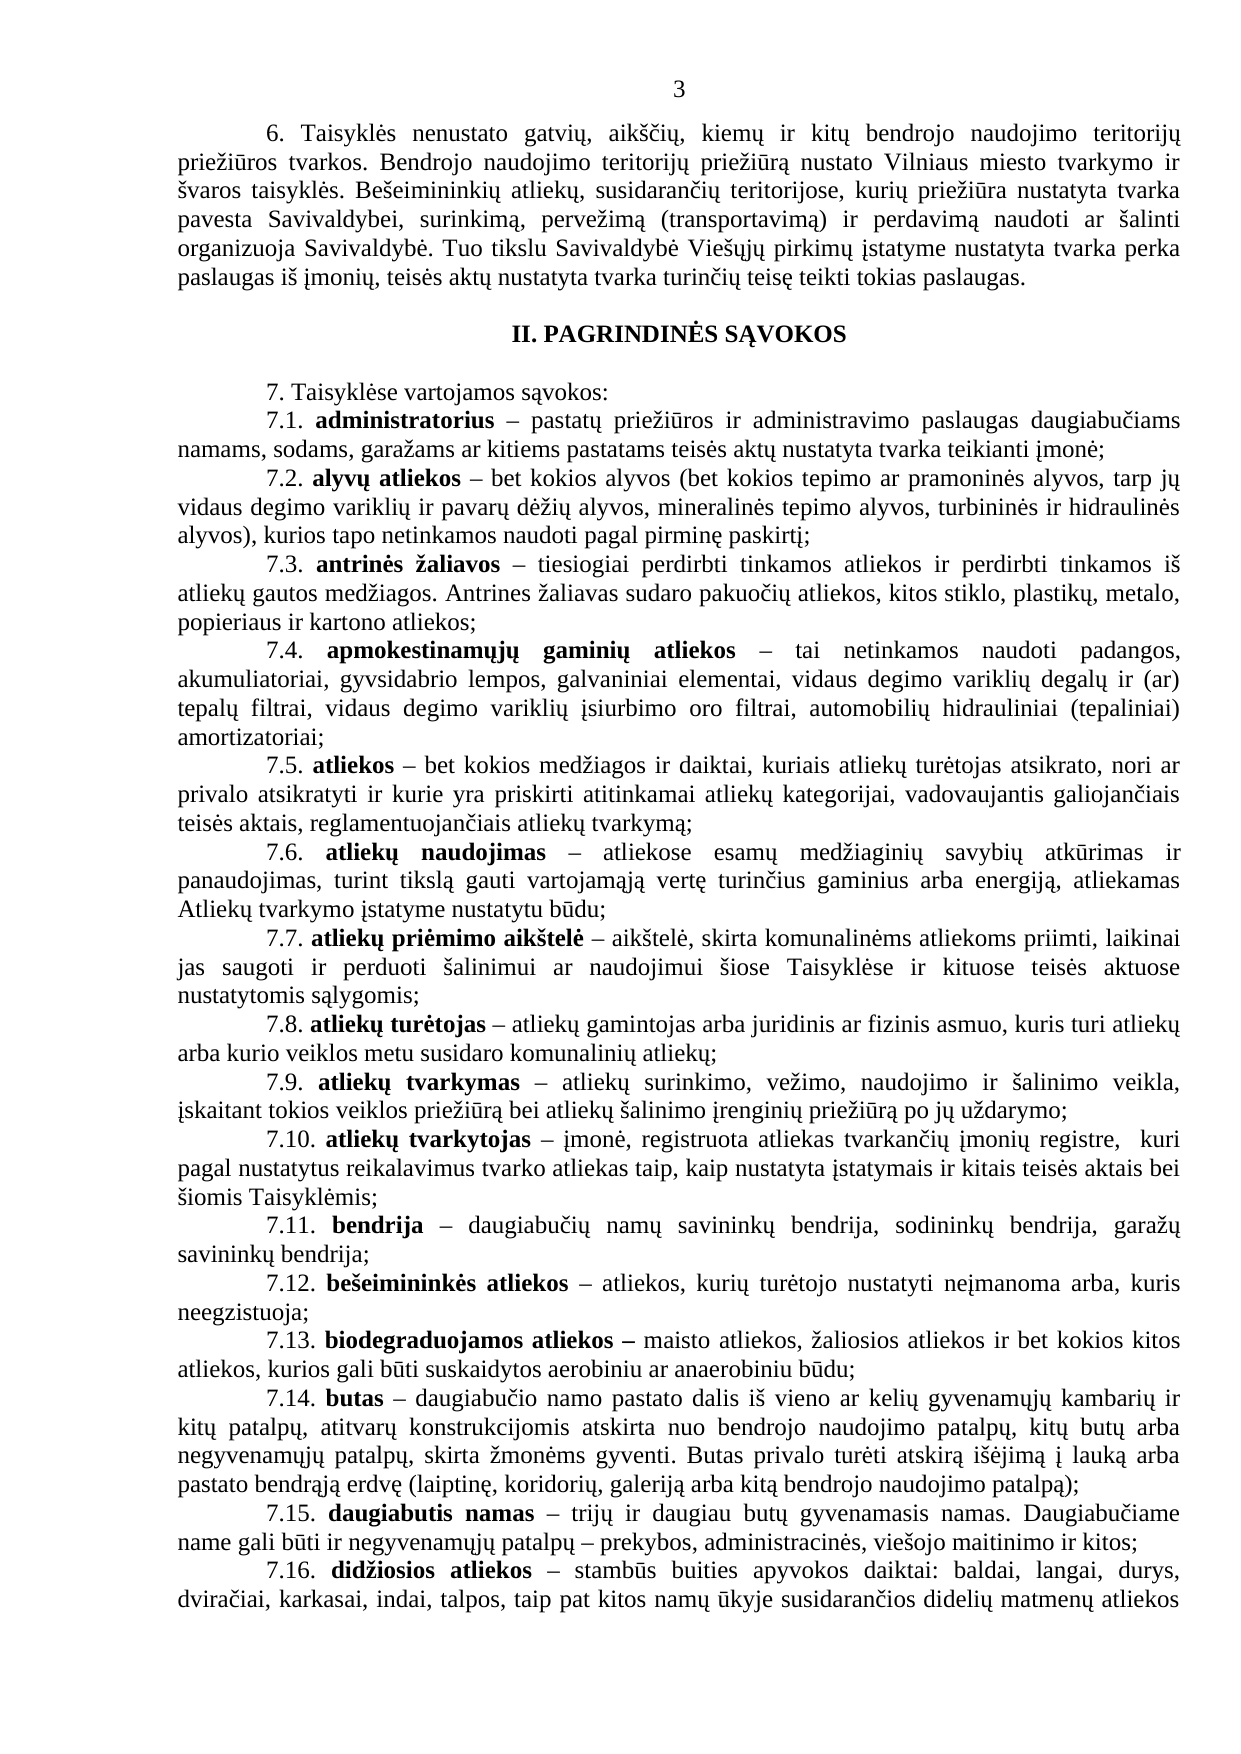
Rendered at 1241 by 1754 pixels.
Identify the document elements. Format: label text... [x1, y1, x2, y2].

text 7.10. atliekų tvarkytojas – įmonė, registruota atliekas tvarkančių įmonių registre, kuri pagal nustatytus reikalavimus tvarko atliekas taip, kaip nustatyta įstatymais ir kitais teisės aktais bei šiomis Taisyklėmis; [177, 1124, 1181, 1211]
text II. PAGRINDINĖS SĄVOKOS [177, 319, 1181, 348]
text 7.2. alyvų atliekos – bet kokios alyvos (bet kokios tepimo ar pramoninės alyvos, tarp jų vidaus degimo variklių ir pavarų dėžių alyvos, mineralinės tepimo alyvos, turbininės ir hidraulinės alyvos), kurios tapo netinkamos naudoti pagal pirminę paskirtį; [177, 463, 1181, 549]
text 7.12. bešeimininkės atliekos – atliekos, kurių turėtojo nustatyti neįmanoma arba, kuris neegzistuoja; [177, 1268, 1181, 1326]
text 7.15. daugiabutis namas – trijų ir daugiau butų gyvenamasis namas. Daugiabučiame name gali būti ir negyvenamųjų patalpų – prekybos, administracinės, viešojo maitinimo ir kitos; [177, 1498, 1181, 1556]
text 7.7. atliekų priėmimo aikštelė – aikštelė, skirta komunalinėms atliekoms priimti, laikinai jas saugoti ir perduoti šalinimui ar naudojimui šiose Taisyklėse ir kituose teisės aktuose nustatytomis sąlygomis; [177, 923, 1181, 1009]
text 7.13. biodegraduojamos atliekos – maisto atliekos, žaliosios atliekos ir bet kokios kitos atliekos, kurios gali būti suskaidytos aerobiniu ar anaerobiniu būdu; [177, 1326, 1181, 1383]
text 7.6. atliekų naudojimas – atliekose esamų medžiaginių savybių atkūrimas ir panaudojimas, turint tikslą gauti vartojamąją vertę turinčius gaminius arba energiją, atliekamas Atliekų tvarkymo įstatyme nustatytu būdu; [177, 837, 1181, 923]
text 7.1. administratorius – pastatų priežiūros ir administravimo paslaugas daugiabučiams namams, sodams, garažams ar kitiems pastatams teisės aktų nustatyta tvarka teikianti įmonė; [177, 406, 1181, 463]
text 7.4. apmokestinamųjų gaminių atliekos – tai netinkamos naudoti padangos, akumuliatoriai, gyvsidabrio lempos, galvaniniai elementai, vidaus degimo variklių degalų ir (ar) tepalų filtrai, vidaus degimo variklių įsiurbimo oro filtrai, automobilių hidrauliniai (tepaliniai) amortizatoriai; [177, 636, 1181, 751]
text 7.11. bendrija – daugiabučių namų savininkų bendrija, sodininkų bendrija, garažų savininkų bendrija; [177, 1211, 1181, 1268]
text 7.8. atliekų turėtojas – atliekų gamintojas arba juridinis ar fizinis asmuo, kuris turi atliekų arba kurio veiklos metu susidaro komunalinių atliekų; [177, 1009, 1181, 1067]
text 7.5. atliekos – bet kokios medžiagos ir daiktai, kuriais atliekų turėtojas atsikrato, nori ar privalo atsikratyti ir kurie yra priskirti atitinkamai atliekų kategorijai, vadovaujantis galiojančiais teisės aktais, reglamentuojančiais atliekų tvarkymą; [177, 751, 1181, 837]
text 7.3. antrinės žaliavos – tiesiogiai perdirbti tinkamos atliekos ir perdirbti tinkamos iš atliekų gautos medžiagos. Antrines žaliavas sudaro pakuočių atliekos, kitos stiklo, plastikų, metalo, popieriaus ir kartono atliekos; [177, 549, 1181, 636]
text 7.14. butas – daugiabučio namo pastato dalis iš vieno ar kelių gyvenamųjų kambarių ir kitų patalpų, atitvarų konstrukcijomis atskirta nuo bendrojo naudojimo patalpų, kitų butų arba negyvenamųjų patalpų, skirta žmonėms gyventi. Butas privalo turėti atskirą išėjimą į lauką arba pastato bendrąją erdvę (laiptinę, koridorių, galeriją arba kitą bendrojo naudojimo patalpą); [177, 1383, 1181, 1498]
text 6. Taisyklės nenustato gatvių, aikščių, kiemų ir kitų bendrojo naudojimo teritorijų priežiūros tvarkos. Bendrojo naudojimo teritorijų priežiūrą nustato Vilniaus miesto tvarkymo ir švaros taisyklės. Bešeimininkių atliekų, susidarančių teritorijose, kurių priežiūra nustatyta tvarka pavesta Savivaldybei, surinkimą, pervežimą (transportavimą) ir perdavimą naudoti ar šalinti organizuoja Savivaldybė. Tuo tikslu Savivaldybė Viešųjų pirkimų įstatyme nustatyta tvarka perka paslaugas iš įmonių, teisės aktų nustatyta tvarka turinčių teisę teikti tokias paslaugas. [177, 118, 1181, 291]
text 7.9. atliekų tvarkymas – atliekų surinkimo, vežimo, naudojimo ir šalinimo veikla, įskaitant tokios veiklos priežiūrą bei atliekų šalinimo įrenginių priežiūrą po jų uždarymo; [177, 1067, 1181, 1124]
text 7.16. didžiosios atliekos – stambūs buities apyvokos daiktai: baldai, langai, durys, dviračiai, karkasai, indai, talpos, taip pat kitos namų ūkyje susidarančios didelių matmenų atliekos [177, 1556, 1181, 1613]
text 7. Taisyklėse vartojamos sąvokos: [177, 377, 1181, 406]
